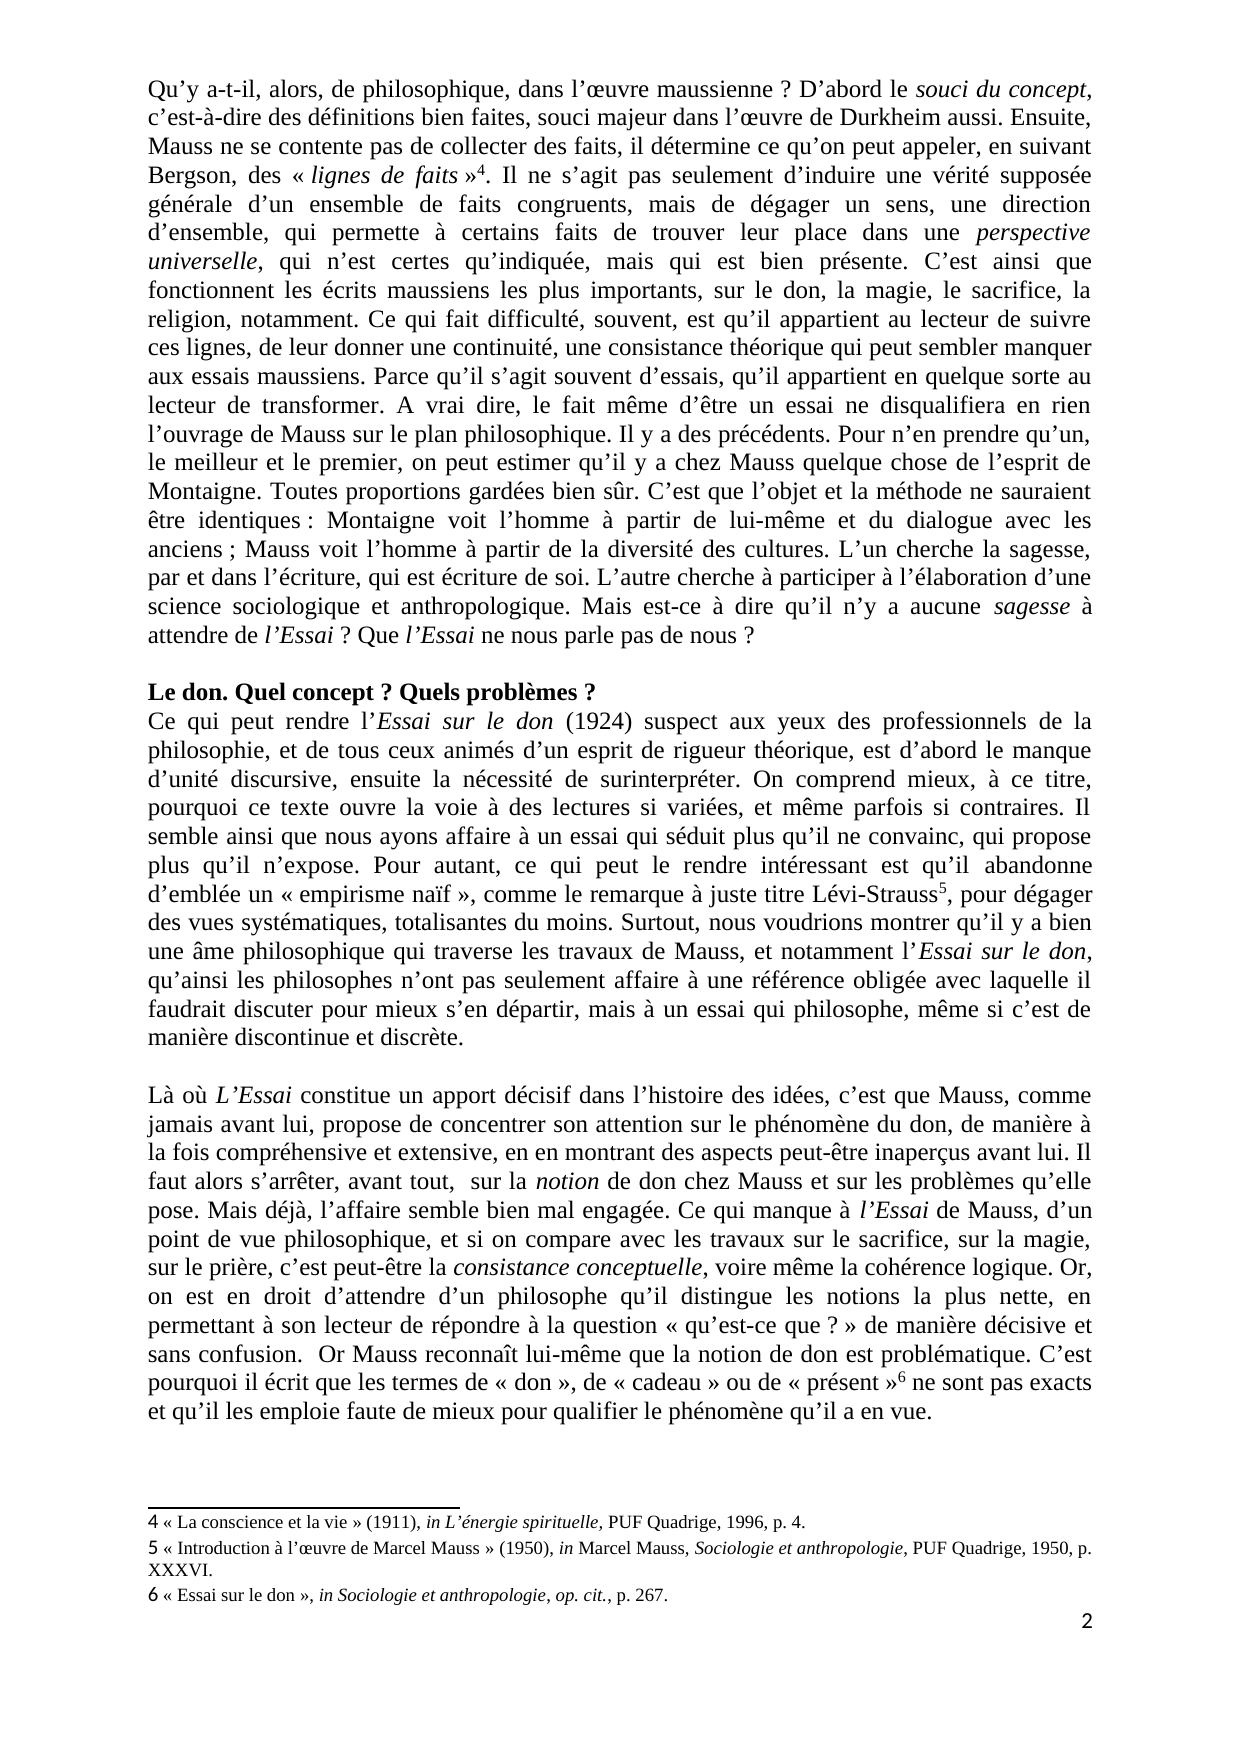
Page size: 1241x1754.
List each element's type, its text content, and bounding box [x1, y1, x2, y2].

text Là où L’Essai constitue un apport décisif dans l’histoire des idées, c’est que Mauss, comme jamais avant lui, propose de concentrer son attention sur le phénomène du don, de manière à la fois compréhensive et extensive, en en montrant des aspects peut-être inaperçus avant lui. Il faut alors s’arrêter, avant tout, sur la notion de don chez Mauss et sur les problèmes qu’elle pose. Mais déjà, l’affaire semble bien mal engagée. Ce qui manque à l’Essai de Mauss, d’un point de vue philosophique, et si on compare avec les travaux sur le sacrifice, sur la magie, sur le prière, c’est peut-être la consistance conceptuelle, voire même la cohérence logique. Or, on est en droit d’attendre d’un philosophe qu’il distingue les notions la plus nette, en permettant à son lecteur de répondre à la question « qu’est-ce que ? » de manière décisive et sans confusion. Or Mauss reconnaît lui-même que la notion de don est problématique. C’est pourquoi il écrit que les termes de « don », de « cadeau » ou de « présent » ne sont pas exacts et qu’il les emploie faute de mieux pour qualifier le phénomène qu’il a en vue. [148, 1080, 1093, 1425]
text Le don. Quel concept ? Quels problèmes ? [148, 677, 1093, 706]
text « La conscience et la vie » (1911), in L’énergie spirituelle, PUF Quadrige, 1996, p. 4. [148, 1508, 1093, 1534]
text Ce qui peut rendre l’Essai sur le don (1924) suspect aux yeux des professionnels de la philosophie, et de tous ceux animés d’un esprit de rigueur théorique, est d’abord le manque d’unité discursive, ensuite la nécessité de surinterpréter. On comprend mieux, à ce titre, pourquoi ce texte ouvre la voie à des lectures si variées, et même parfois si contraires. Il semble ainsi que nous ayons affaire à un essai qui séduit plus qu’il ne convainc, qui propose plus qu’il n’expose. Pour autant, ce qui peut le rendre intéressant est qu’il abandonne d’emblée un « empirisme naïf », comme le remarque à juste titre Lévi-Strauss, pour dégager des vues systématiques, totalisantes du moins. Surtout, nous voudrions montrer qu’il y a bien une âme philosophique qui traverse les travaux de Mauss, et notamment l’Essai sur le don, qu’ainsi les philosophes n’ont pas seulement affaire à une référence obligée avec laquelle il faudrait discuter pour mieux s’en départir, mais à un essai qui philosophe, même si c’est de manière discontinue et discrète. [148, 706, 1093, 1051]
text « Essai sur le don », in Sociologie et anthropologie, op. cit., p. 267. [148, 1581, 1093, 1606]
text Qu’y a-t-il, alors, de philosophique, dans l’œuvre maussienne ? D’abord le souci du concept, c’est-à-dire des définitions bien faites, souci majeur dans l’œuvre de Durkheim aussi. Ensuite, Mauss ne se contente pas de collecter des faits, il détermine ce qu’on peut appeler, en suivant Bergson, des « lignes de faits ». Il ne s’agit pas seulement d’induire une vérité supposée générale d’un ensemble de faits congruents, mais de dégager un sens, une direction d’ensemble, qui permette à certains faits de trouver leur place dans une perspective universelle, qui n’est certes qu’indiquée, mais qui est bien présente. C’est ainsi que fonctionnent les écrits maussiens les plus importants, sur le don, la magie, le sacrifice, la religion, notamment. Ce qui fait difficulté, souvent, est qu’il appartient au lecteur de suivre ces lignes, de leur donner une continuité, une consistance théorique qui peut sembler manquer aux essais maussiens. Parce qu’il s’agit souvent d’essais, qu’il appartient en quelque sorte au lecteur de transformer. A vrai dire, le fait même d’être un essai ne disqualifiera en rien l’ouvrage de Mauss sur le plan philosophique. Il y a des précédents. Pour n’en prendre qu’un, le meilleur et le premier, on peut estimer qu’il y a chez Mauss quelque chose de l’esprit de Montaigne. Toutes proportions gardées bien sûr. C’est que l’objet et la méthode ne sauraient être identiques : Montaigne voit l’homme à partir de lui-même et du dialogue avec les anciens ; Mauss voit l’homme à partir de la diversité des cultures. L’un cherche la sagesse, par et dans l’écriture, qui est écriture de soi. L’autre cherche à participer à l’élaboration d’une science sociologique et anthropologique. Mais est-ce à dire qu’il n’y a aucune sagesse à attendre de l’Essai ? Que l’Essai ne nous parle pas de nous ? [148, 74, 1093, 649]
text « Introduction à l’œuvre de Marcel Mauss » (1950), in Marcel Mauss, Sociologie et anthropologie, PUF Quadrige, 1950, p. XXXVI. [148, 1534, 1093, 1581]
